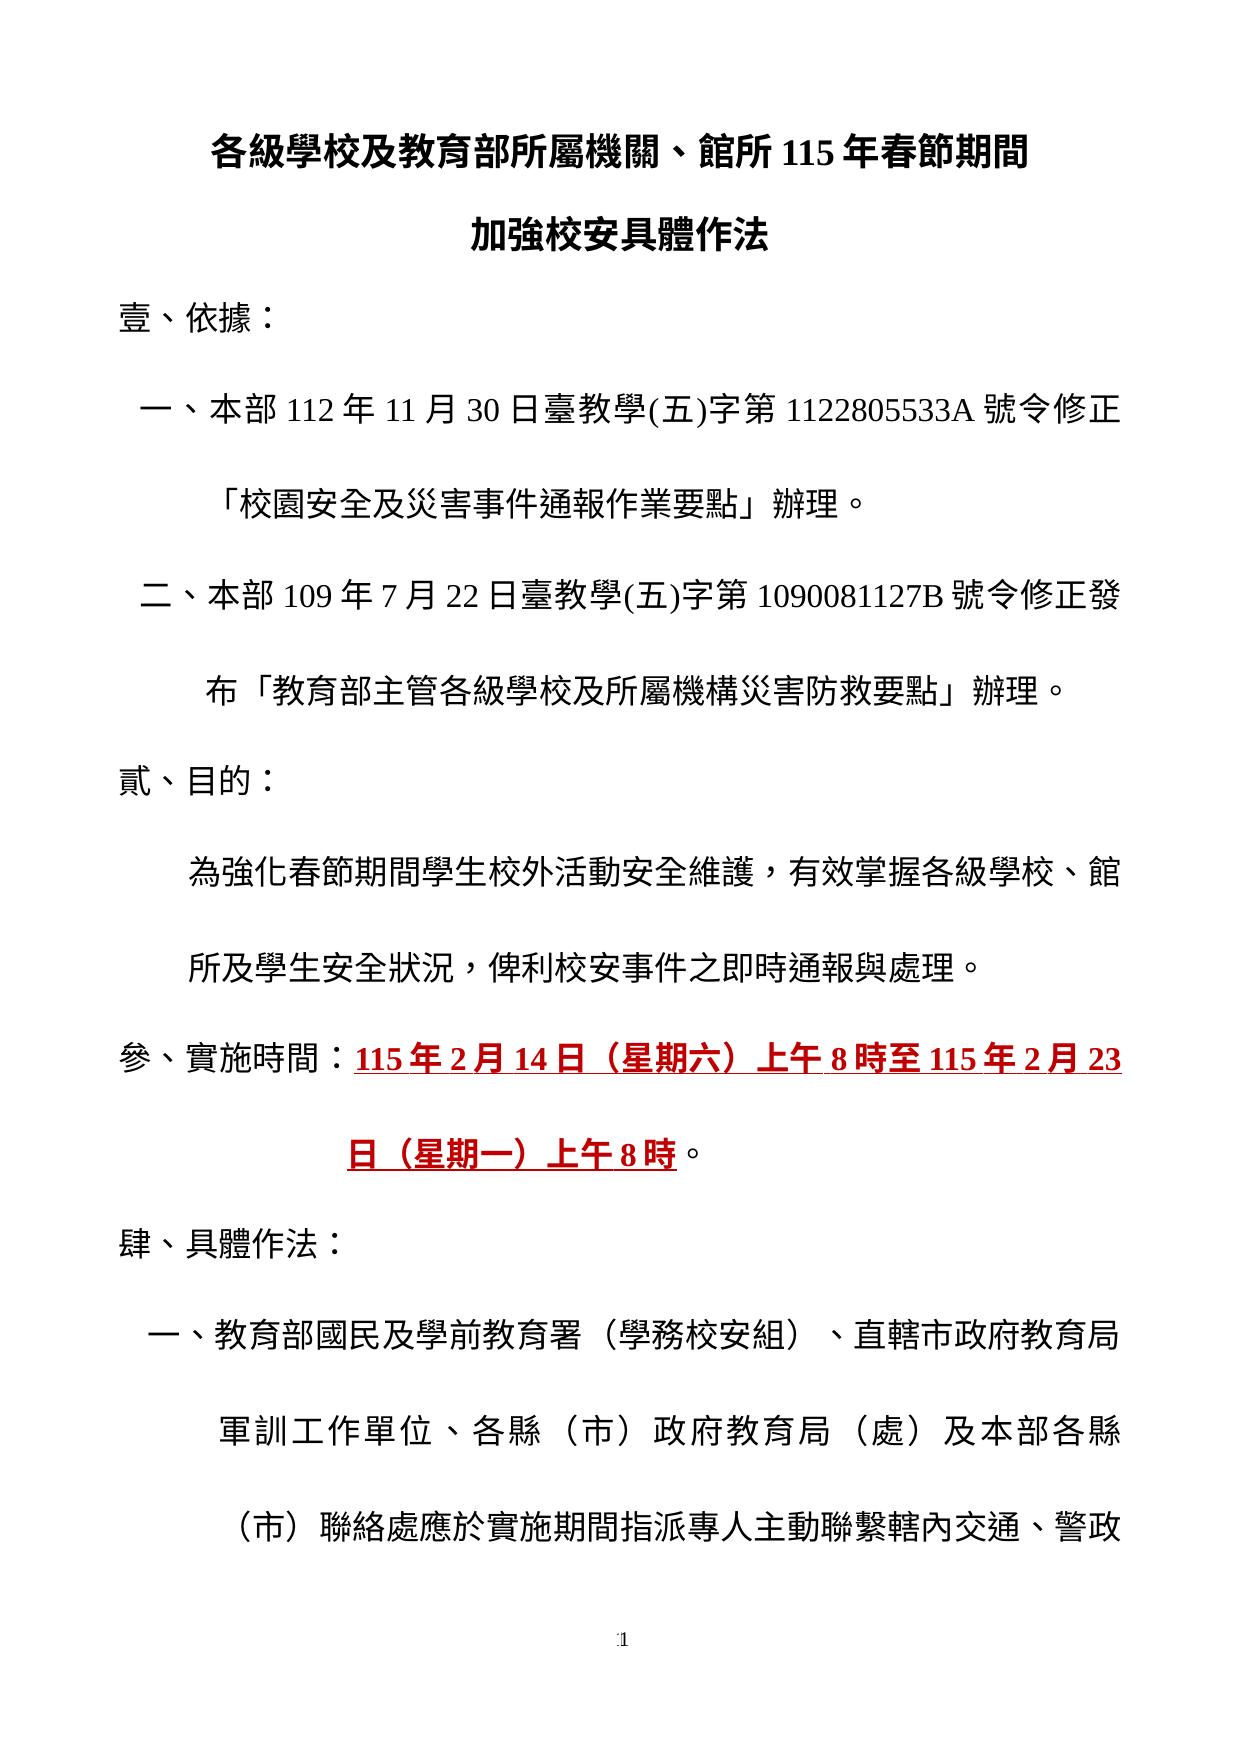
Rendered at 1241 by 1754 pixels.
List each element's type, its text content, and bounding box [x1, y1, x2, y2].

text 貳、目的： [118, 737, 1122, 821]
text 一、教育部國民及學前教育署（學務校安組）、直轄市政府教育局軍訓工作單位、各縣（市）政府教育局（處）及本部各縣（市）聯絡處應於實施期間指派專人主動聯繫轄內交通、警政 [148, 1291, 1122, 1566]
text 二、本部109年7月22日臺教學(五)字第1090081127B號令修正發布「教育部主管各級學校及所屬機構災害防救要點」辦理。 [139, 551, 1122, 730]
text 為強化春節期間學生校外活動安全維護，有效掌握各級學校、館所及學生安全狀況，俾利校安事件之即時通報與處理。 [188, 828, 1122, 1007]
text 各級學校及教育部所屬機關、館所115年春節期間 [61, 108, 1122, 191]
text 肆、具體作法： [118, 1201, 1122, 1284]
text 一、本部112年11月30日臺教學(五)字第1122805533A號令修正「校園安全及災害事件通報作業要點」辦理。 [139, 365, 1122, 544]
text 參、實施時間：115年2月14日（星期六）上午8時至115年2月23日（星期一）上午8時。 [118, 1014, 1122, 1193]
text 加強校安具體作法 [61, 191, 1122, 274]
text 壹、依據： [118, 274, 1122, 358]
